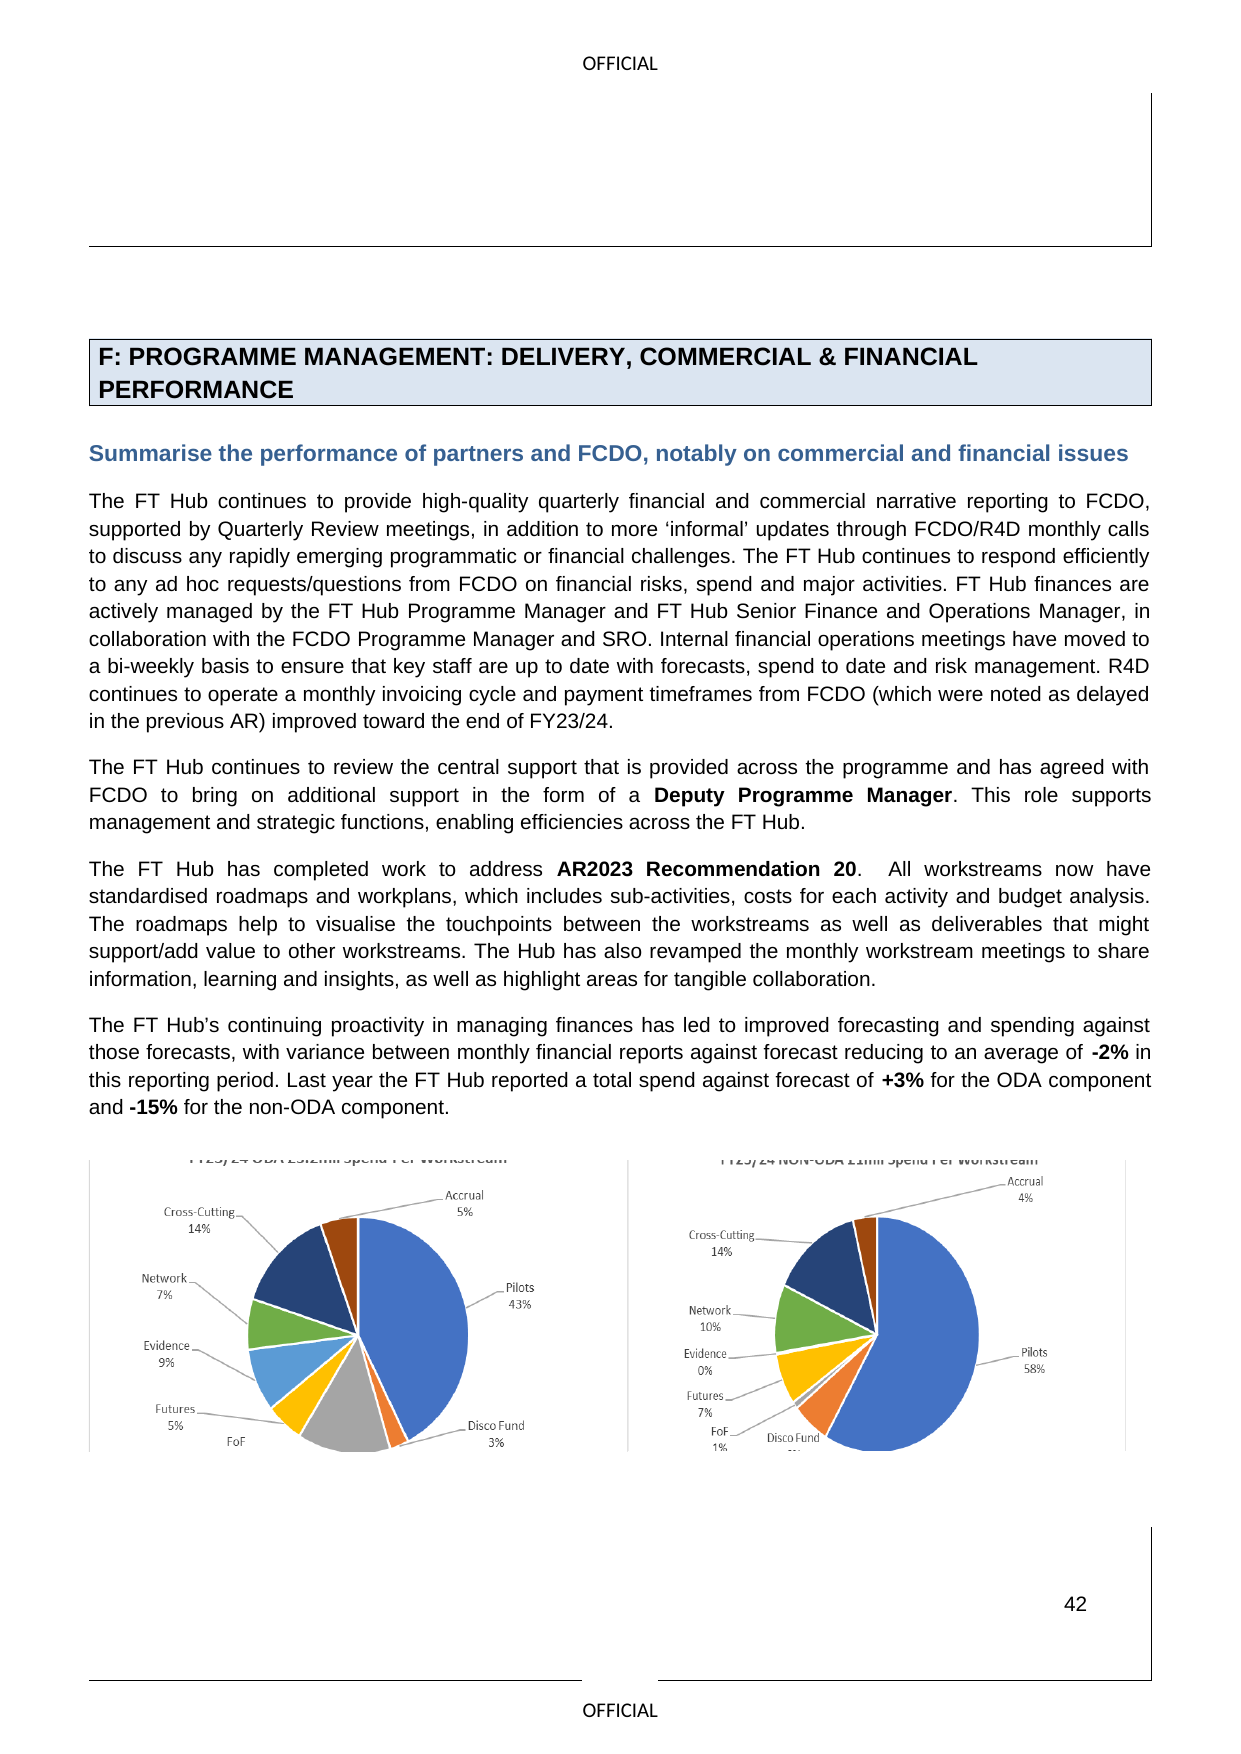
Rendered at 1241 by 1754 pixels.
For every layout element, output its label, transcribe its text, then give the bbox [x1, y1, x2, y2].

subtitle F: PROGRAMME MANAGEMENT: DELIVERY, COMMERCIAL & FINANCIAL PERFORMANCE [90, 340, 1151, 405]
text The FT Hub continues to review the central support that is provided across the programme and has agreed with FCDO to bring on additional support in the form of a Deputy Programme Manager. This role supports management and strategic functions, enabling efficiencies across the FT Hub. [89, 755, 1152, 834]
text The FT Hub has completed work to address AR2023 Recommendation 20. All workstreams now have standardised roadmaps and workplans, which includes sub-activities, costs for each activity and budget analysis. The roadmaps help to visualise the touchpoints between the workstreams as well as deliverables that might support/add value to other workstreams. The Hub has also revamped the monthly workstream meetings to share information, learning and insights, as well as highlight areas for tangible collaboration. [89, 856, 1152, 990]
text The FT Hub continues to provide high-quality quarterly financial and commercial narrative reporting to FCDO, supported by Quarterly Review meetings, in addition to more ‘informal’ updates through FCDO/R4D monthly calls to discuss any rapidly emerging programmatic or financial challenges. The FT Hub continues to respond efficiently to any ad hoc requests/questions from FCDO on financial risks, spend and major activities. FT Hub finances are actively managed by the FT Hub Programme Manager and FT Hub Senior Finance and Operations Manager, in collaboration with the FCDO Programme Manager and SRO. Internal financial operations meetings have moved to a bi-weekly basis to ensure that key staff are up to date with forecasts, spend to date and risk management. R4D continues to operate a monthly invoicing cycle and payment timeframes from FCDO (which were noted as delayed in the previous AR) improved toward the end of FY23/24. [89, 489, 1152, 733]
text The FT Hub’s continuing proactivity in managing finances has led to improved forecasting and spending against those forecasts, with variance between monthly financial reports against forecast reducing to an average of -2% in this reporting period. Last year the FT Hub reported a total spend against forecast of +3% for the ODA component and -15% for the non-ODA component. [89, 1013, 1152, 1119]
subtitle Summarise the performance of partners and FCDO, notably on commercial and financial issues [89, 440, 1152, 466]
